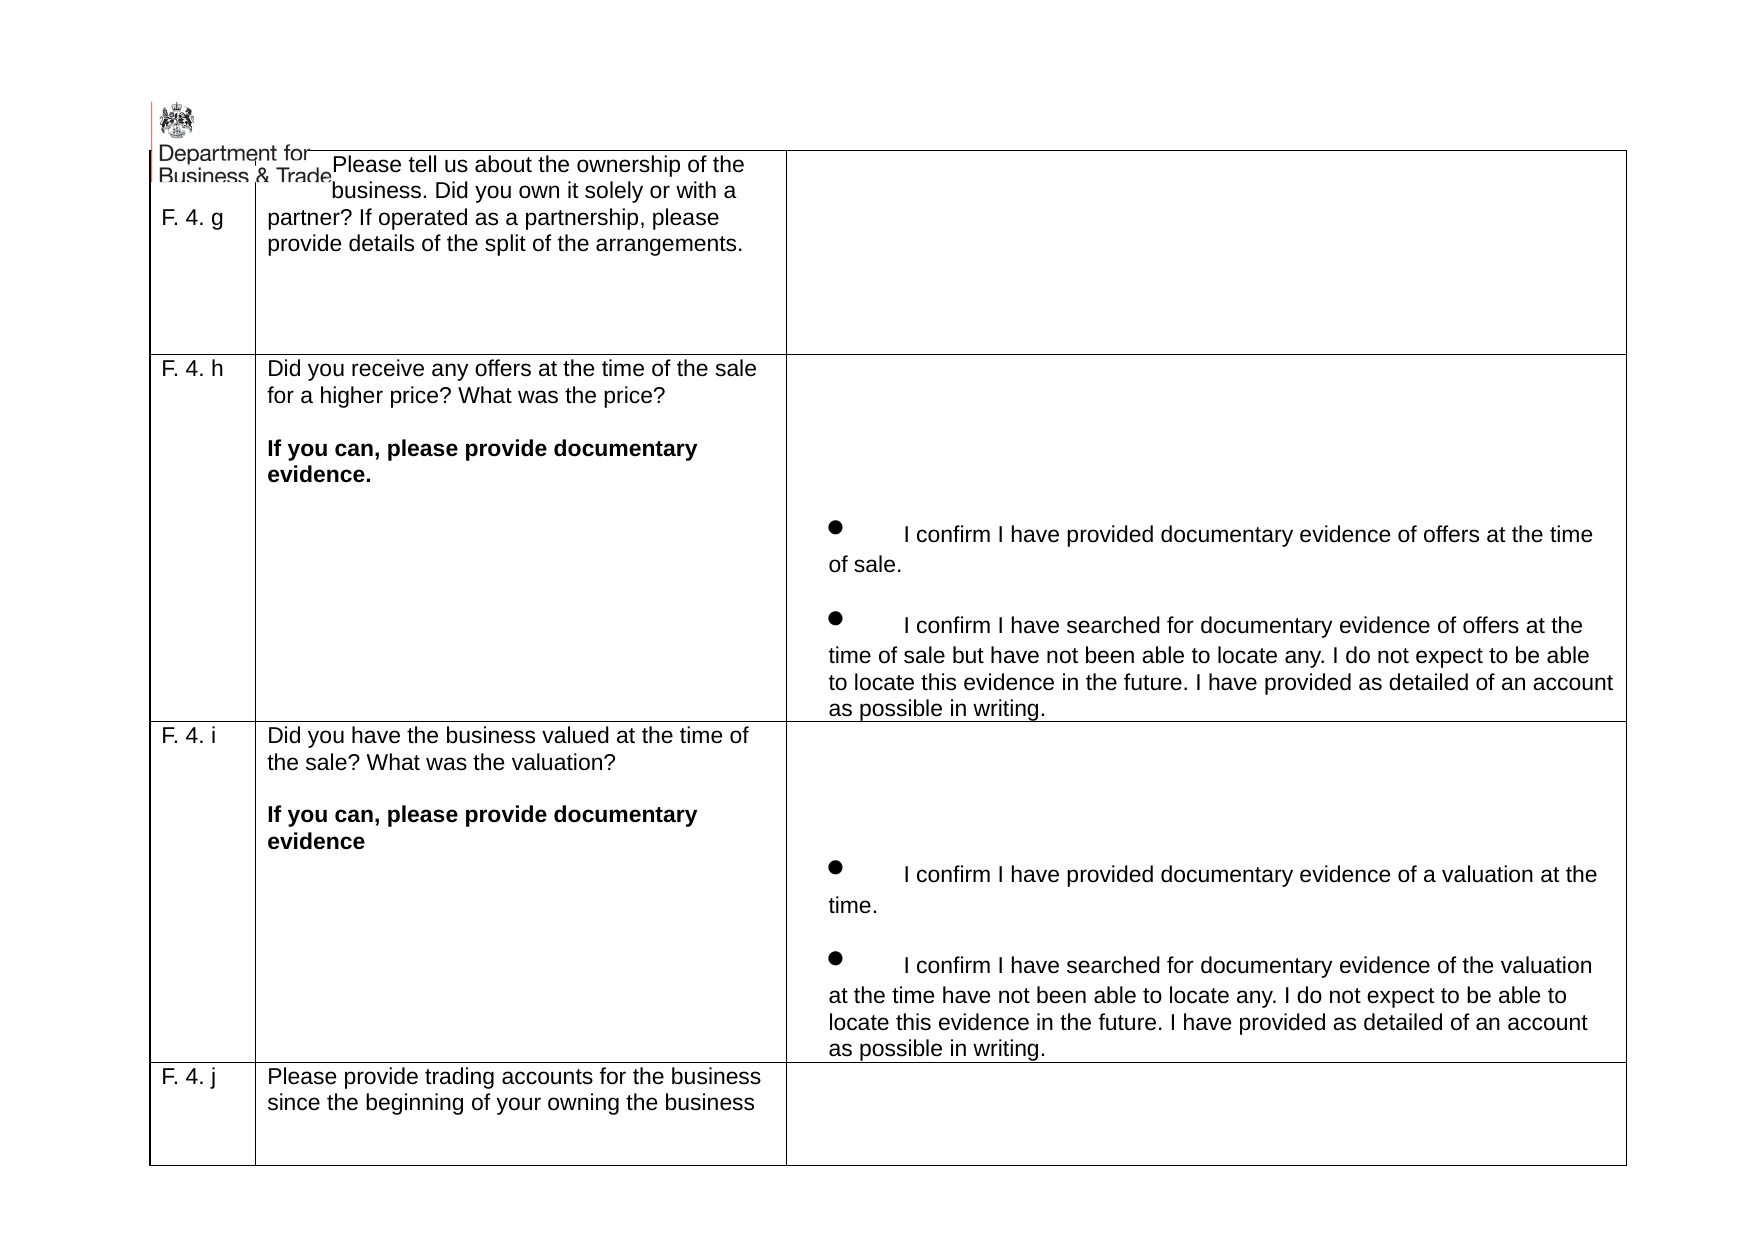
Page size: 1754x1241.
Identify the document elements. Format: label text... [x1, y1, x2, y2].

table_cell [190, 161, 255, 165]
table_cell F. 4. j [151, 1063, 255, 1165]
table_cell [787, 1063, 1626, 1165]
table_cell Please tell us about the ownership of the business. Did you own it solely or with a partner? If operated as a partnership, please provide details of the split of the arrangements. [256, 151, 786, 354]
table_cell I confirm I have provided documentary evidence of a valuation at the time. I confirm I have searched for documentary evidence of the valuation at the time have not been able to locate any. I do not expect to be able to locate this evidence in the future. I have provided as detailed of an account as possible in writing. [787, 722, 1626, 1062]
table_cell Please provide trading accounts for the business since the beginning of your owning the business [256, 1063, 786, 1165]
table_cell Did you have the business valued at the time of the sale? What was the valuation? If you can, please provide documentary evidence [256, 722, 786, 1062]
table_cell [787, 151, 1626, 354]
table_cell F. 4. g [151, 183, 255, 354]
table_cell F. 4. h [151, 355, 255, 721]
table_cell I confirm I have provided documentary evidence of offers at the time of sale. I confirm I have searched for documentary evidence of offers at the time of sale but have not been able to locate any. I do not expect to be able to locate this evidence in the future. I have provided as detailed of an account as possible in writing. [787, 355, 1626, 721]
table_cell Did you receive any offers at the time of the sale for a higher price? What was the price? If you can, please provide documentary evidence. [256, 355, 786, 721]
table_cell F. 4. i [151, 722, 255, 1062]
